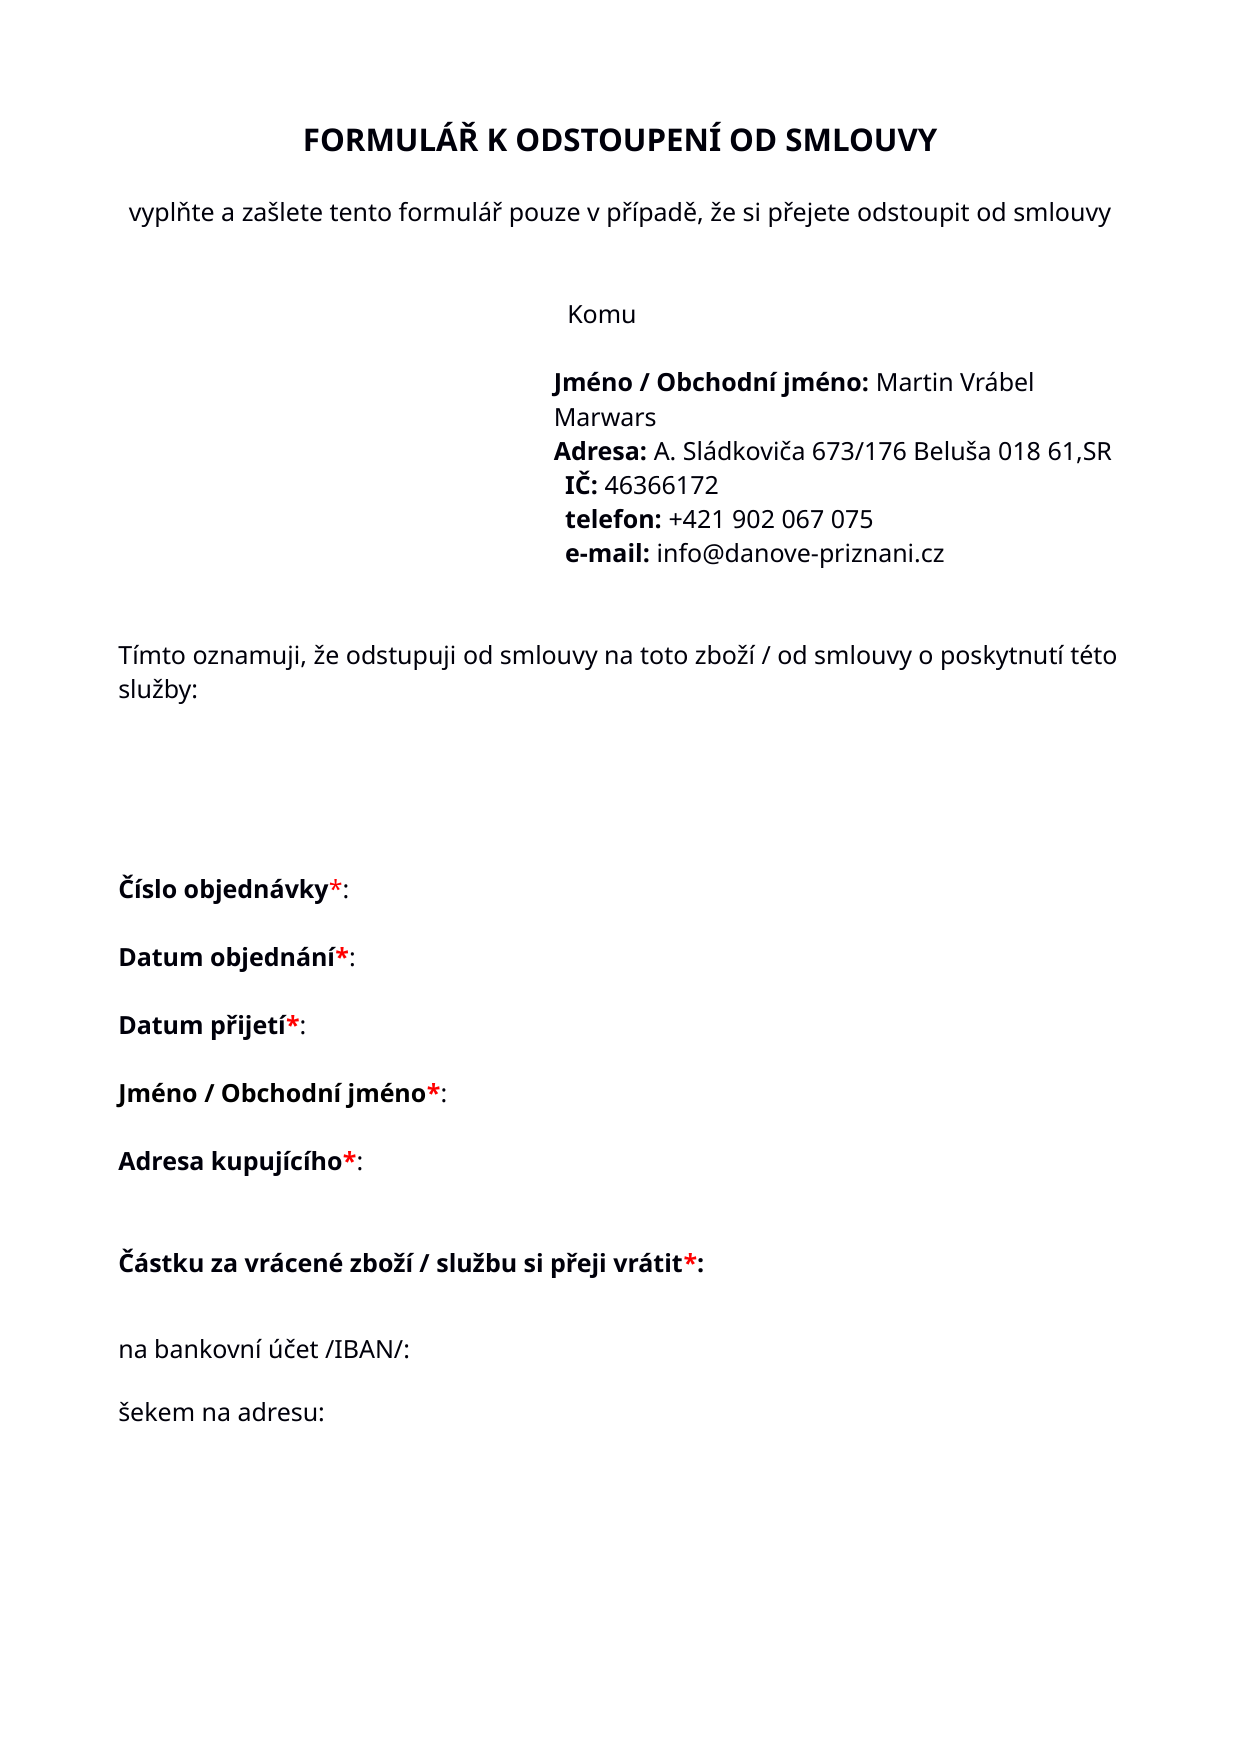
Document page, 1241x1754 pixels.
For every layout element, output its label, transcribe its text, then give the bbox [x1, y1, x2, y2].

text FORMULÁŘ K ODSTOUPENÍ OD SMLOUVY [118, 118, 1122, 161]
text vyplňte a zašlete tento formulář pouze v případě, že si přejete odstoupit od smlouvy [118, 161, 1122, 229]
text šekem na adresu: [118, 1395, 1122, 1429]
text Datum objednání*: [118, 939, 1122, 973]
text Komu [567, 297, 1122, 331]
text Částku za vrácené zboží / službu si přeji vrátit*: [118, 1246, 1122, 1280]
text Jméno / Obchodní jméno: Martin Vrábel Marwars Adresa: A. Sládkoviča 673/176 Beluša 018 61,SR [553, 331, 1122, 467]
text Adresa kupujícího*: [118, 1144, 1122, 1178]
text Tímto oznamuji, že odstupuji od smlouvy na toto zboží / od smlouvy o poskytnutí této služby: [118, 638, 1122, 706]
text na bankovní účet /IBAN/: [118, 1314, 1122, 1365]
text Jméno / Obchodní jméno*: [118, 1076, 1122, 1110]
text IČ: 46366172 telefon: +421 902 067 075 [565, 467, 1122, 535]
table_header [615, 1526, 1121, 1606]
text Číslo objednávky*: [118, 871, 1122, 905]
table_header [119, 1526, 614, 1606]
text e-mail: info@danove-priznani.cz [565, 535, 1122, 569]
text Datum přijetí*: [118, 1008, 1122, 1042]
